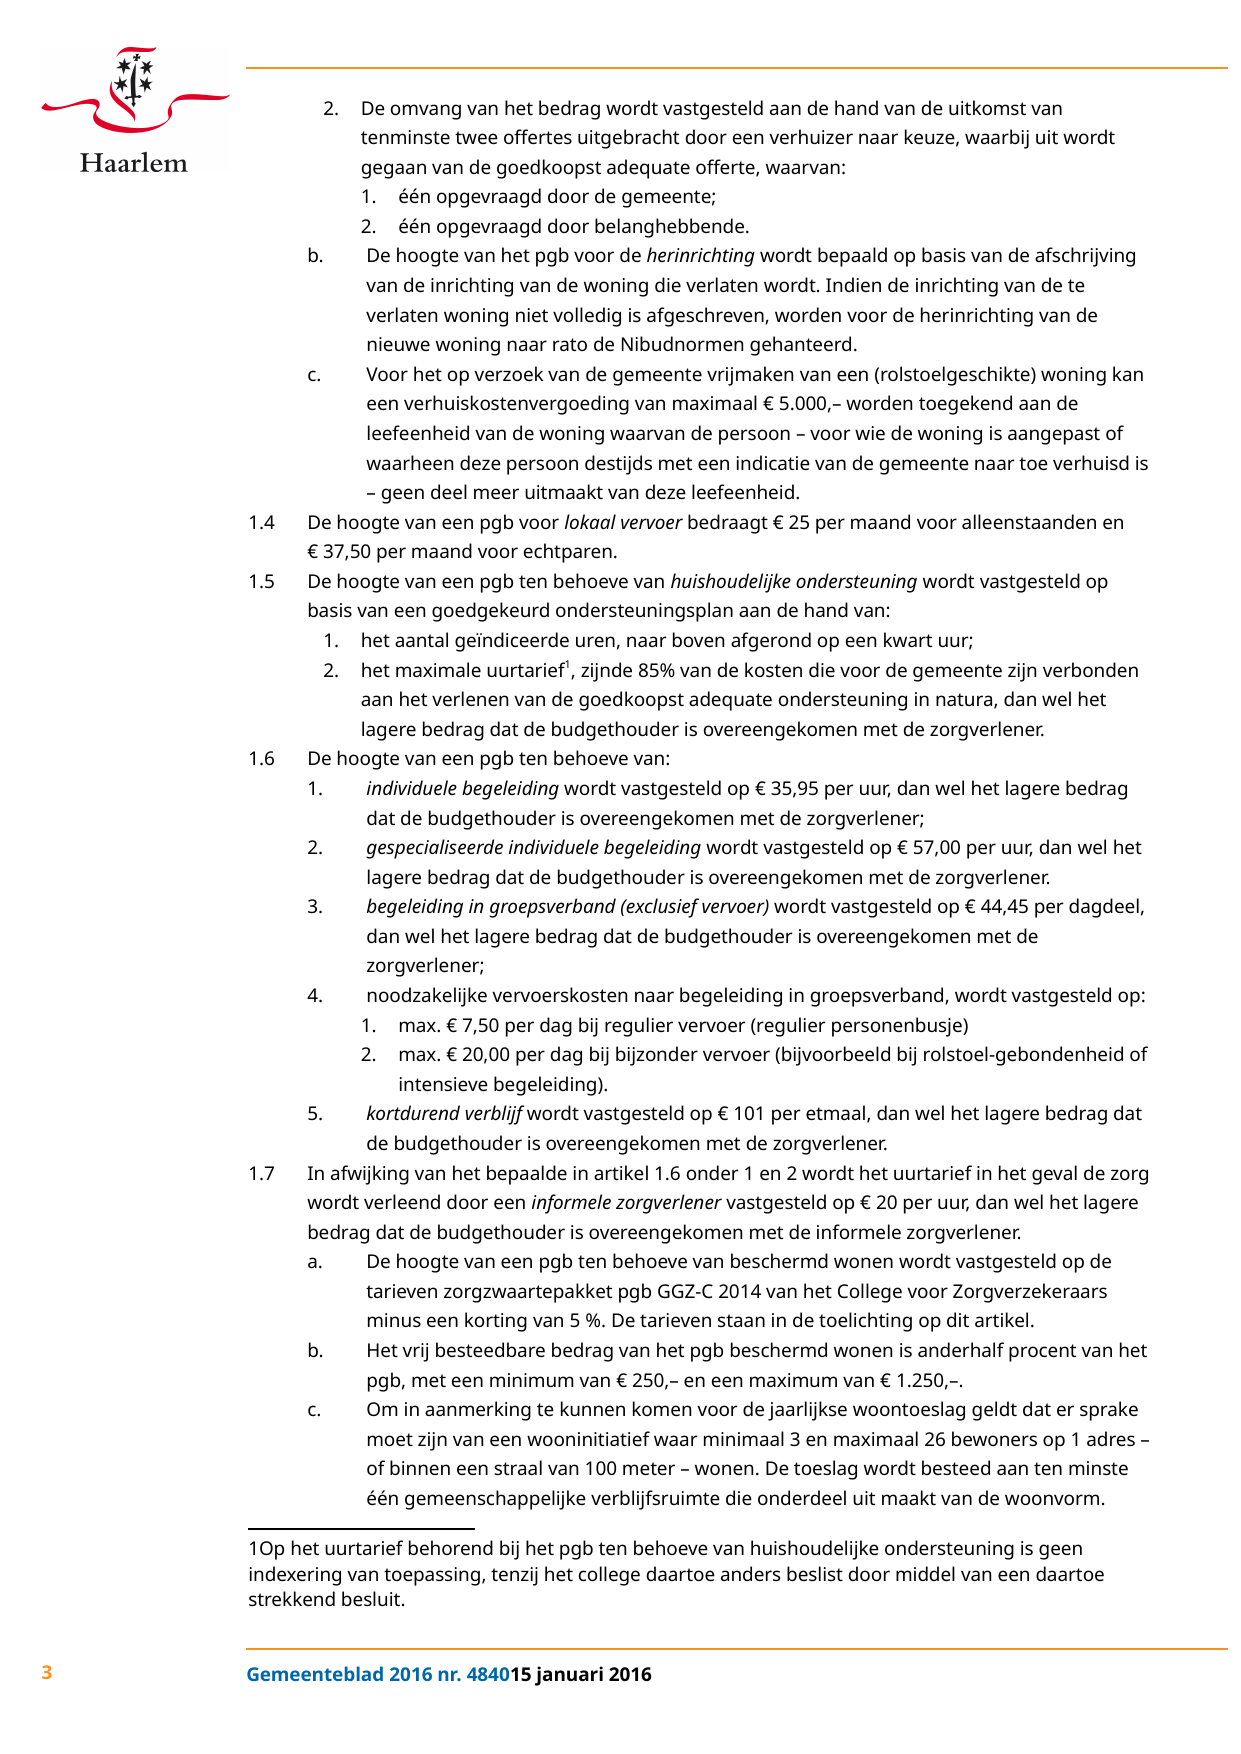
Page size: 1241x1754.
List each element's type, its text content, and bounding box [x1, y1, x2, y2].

picture [41, 47, 231, 172]
list Op het uurtarief behorend bij het pgb ten behoeve van huishoudelijke ondersteuning is geen indexering van toepassing, tenzij het college daartoe anders beslist door middel van een daartoe strekkend besluit. [248, 1535, 1152, 1612]
list kortdurend verblijf wordt vastgesteld op € 101 per etmaal, dan wel het lagere bedrag dat de budgethouder is overeengekomen met de zorgverlener. [307, 1101, 1152, 1156]
list één opgevraagd door belanghebbende. [361, 213, 1152, 239]
list De hoogte van een pgb ten behoeve van huishoudelijke ondersteuning wordt vastgesteld op basis van een goedgekeurd ondersteuningsplan aan de hand van: [248, 568, 1152, 623]
list max. € 7,50 per dag bij regulier vervoer (regulier personenbusje) [361, 1012, 1152, 1038]
list één opgevraagd door de gemeente; [361, 183, 1152, 209]
list begeleiding in groepsverband (exclusief vervoer) wordt vastgesteld op € 44,45 per dagdeel, dan wel het lagere bedrag dat de budgethouder is overeengekomen met de zorgverlener; [307, 893, 1152, 978]
list noodzakelijke vervoerskosten naar begeleiding in groepsverband, wordt vastgesteld op: [307, 982, 1152, 1008]
list De omvang van het bedrag wordt vastgesteld aan de hand van de uitkomst van tenminste twee offertes uitgebracht door een verhuizer naar keuze, waarbij uit wordt gegaan van de goedkoopst adequate offerte, waarvan: [323, 95, 1152, 180]
list De hoogte van een pgb voor lokaal vervoer bedraagt € 25 per maand voor alleenstaanden en € 37,50 per maand voor echtparen. [248, 509, 1152, 564]
list De hoogte van het pgb voor de herinrichting wordt bepaald op basis van de afschrijving van de inrichting van de woning die verlaten wordt. Indien de inrichting van de te verlaten woning niet volledig is afgeschreven, worden voor de herinrichting van de nieuwe woning naar rato de Nibudnormen gehanteerd. [307, 243, 1152, 357]
list De hoogte van een pgb ten behoeve van beschermd wonen wordt vastgesteld op de tarieven zorgzwaartepakket pgb GGZ-C 2014 van het College voor Zorgverzekeraars minus een korting van 5 %. De tarieven staan in de toelichting op dit artikel. [307, 1248, 1152, 1333]
list De hoogte van een pgb ten behoeve van: [248, 746, 1152, 771]
list Om in aanmerking te kunnen komen voor de jaarlijkse woontoeslag geldt dat er sprake moet zijn van een wooninitiatief waar minimaal 3 en maximaal 26 bewoners op 1 adres – of binnen een straal van 100 meter – wonen. De toeslag wordt besteed aan ten minste één gemeenschappelijke verblijfsruimte die onderdeel uit maakt van de woonvorm. [307, 1396, 1152, 1511]
list het maximale uurtarief, zijnde 85% van de kosten die voor de gemeente zijn verbonden aan het verlenen van de goedkoopst adequate ondersteuning in natura, dan wel het lagere bedrag dat de budgethouder is overeengekomen met de zorgverlener. [323, 657, 1152, 742]
list In afwijking van het bepaalde in artikel 1.6 onder 1 en 2 wordt het uurtarief in het geval de zorg wordt verleend door een informele zorgverlener vastgesteld op € 20 per uur, dan wel het lagere bedrag dat de budgethouder is overeengekomen met de informele zorgverlener. [248, 1160, 1152, 1245]
list individuele begeleiding wordt vastgesteld op € 35,95 per uur, dan wel het lagere bedrag dat de budgethouder is overeengekomen met de zorgverlener; [307, 775, 1152, 831]
list Het vrij besteedbare bedrag van het pgb beschermd wonen is anderhalf procent van het pgb, met een minimum van € 250,– en een maximum van € 1.250,–. [307, 1337, 1152, 1393]
list Voor het op verzoek van de gemeente vrijmaken van een (rolstoelgeschikte) woning kan een verhuiskostenvergoeding van maximaal € 5.000,– worden toegekend aan de leefeenheid van de woning waarvan de persoon – voor wie de woning is aangepast of waarheen deze persoon destijds met een indicatie van de gemeente naar toe verhuisd is – geen deel meer uitmaakt van deze leefeenheid. [307, 361, 1152, 505]
list het aantal geïndiceerde uren, naar boven afgerond op een kwart uur; [323, 627, 1152, 653]
list max. € 20,00 per dag bij bijzonder vervoer (bijvoorbeeld bij rolstoel-gebondenheid of intensieve begeleiding). [361, 1041, 1152, 1097]
list gespecialiseerde individuele begeleiding wordt vastgesteld op € 57,00 per uur, dan wel het lagere bedrag dat de budgethouder is overeengekomen met de zorgverlener. [307, 834, 1152, 890]
